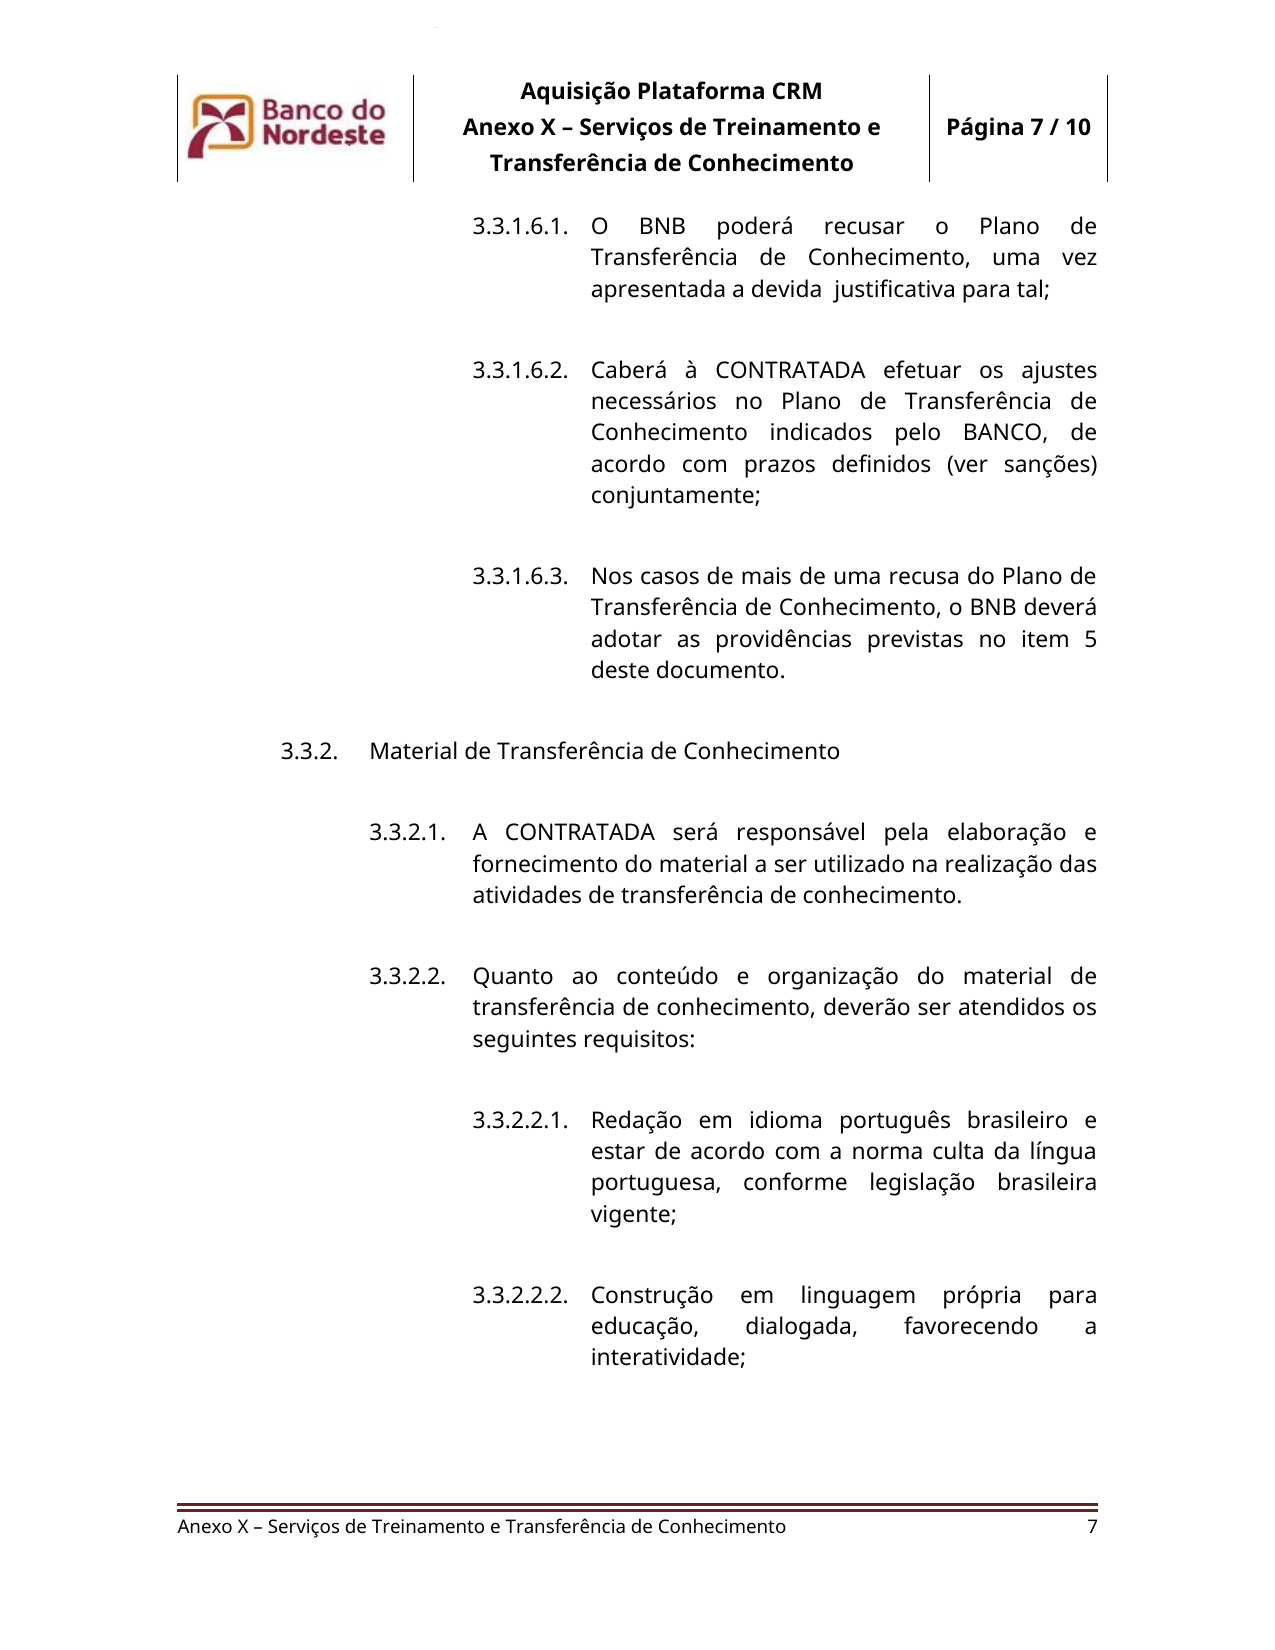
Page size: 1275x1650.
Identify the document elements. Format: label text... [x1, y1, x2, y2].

list Quanto ao conteúdo e organização do material de transferência de conhecimento, deverão ser atendidos os seguintes requisitos: [369, 960, 1098, 1054]
list A CONTRATADA será responsável pela elaboração e fornecimento do material a ser utilizado na realização das atividades de transferência de conhecimento. [369, 816, 1098, 910]
list Nos casos de mais de uma recusa do Plano de Transferência de Conhecimento, o BNB deverá adotar as providências previstas no item 5 deste documento. [472, 560, 1098, 685]
list Material de Transferência de Conhecimento [281, 735, 1098, 766]
list Construção em linguagem própria para educação, dialogada, favorecendo a interatividade; [472, 1279, 1098, 1372]
list Redação em idioma português brasileiro e estar de acordo com a norma culta da língua portuguesa, conforme legislação brasileira vigente; [472, 1104, 1098, 1229]
list O BNB poderá recusar o Plano de Transferência de Conhecimento, uma vez apresentada a devida justificativa para tal; [472, 210, 1098, 304]
list Caberá à CONTRATADA efetuar os ajustes necessários no Plano de Transferência de Conhecimento indicados pelo BANCO, de acordo com prazos definidos (ver sanções) conjuntamente; [472, 354, 1098, 510]
